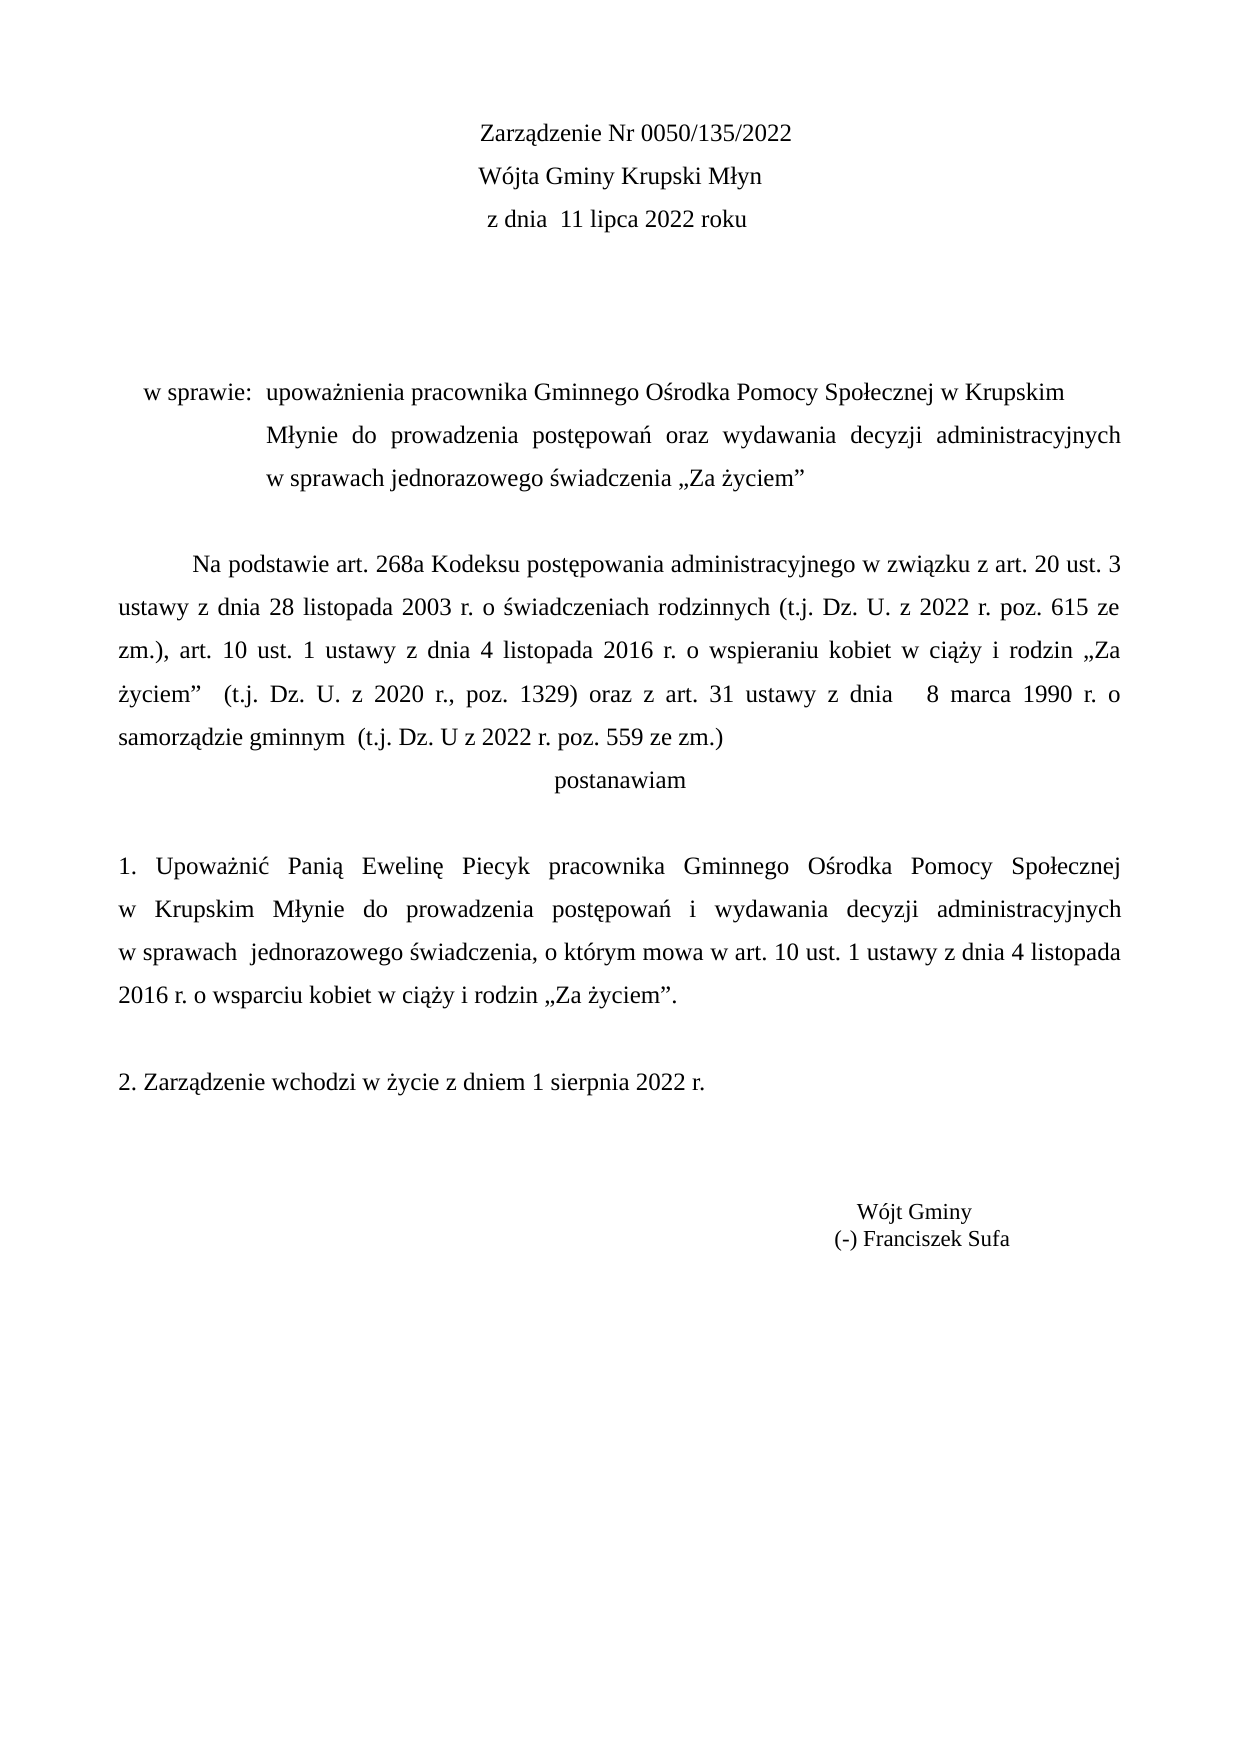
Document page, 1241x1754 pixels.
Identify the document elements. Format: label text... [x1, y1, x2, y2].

text Zarządzenie Nr 0050/135/2022 [118, 118, 1122, 147]
text Na podstawie art. 268a Kodeksu postępowania administracyjnego w związku z art. 20 ust. 3 ustawy z dnia 28 listopada 2003 r. o świadczeniach rodzinnych (t.j. Dz. U. z 2022 r. poz. 615 ze zm.), art. 10 ust. 1 ustawy z dnia 4 listopada 2016 r. o wspieraniu kobiet w ciąży i rodzin „Za życiem” (t.j. Dz. U. z 2020 r., poz. 1329) oraz z art. 31 ustawy z dnia 8 marca 1990 r. o samorządzie gminnym (t.j. Dz. U z 2022 r. poz. 559 ze zm.) [118, 549, 1122, 751]
text Wójta Gminy Krupski Młyn [118, 161, 1122, 190]
text 2. Zarządzenie wchodzi w życie z dniem 1 sierpnia 2022 r. [118, 1067, 1122, 1096]
text postanawiam [118, 765, 1122, 794]
text (-) Franciszek Sufa [118, 1225, 1122, 1251]
text 1. Upoważnić Panią Ewelinę Piecyk pracownika Gminnego Ośrodka Pomocy Społecznej w Krupskim Młynie do prowadzenia postępowań i wydawania decyzji administracyjnych w sprawach jednorazowego świadczenia, o którym mowa w art. 10 ust. 1 ustawy z dnia 4 listopada 2016 r. o wsparciu kobiet w ciąży i rodzin „Za życiem”. [118, 851, 1122, 1009]
text Wójt Gminy [118, 1196, 1122, 1225]
text w sprawie: upoważnienia pracownika Gminnego Ośrodka Pomocy Społecznej w Krupskim Młynie do prowadzenia postępowań oraz wydawania decyzji administracyjnych w sprawach jednorazowego świadczenia „Za życiem” [118, 377, 1122, 492]
text z dnia 11 lipca 2022 roku [118, 204, 1122, 233]
